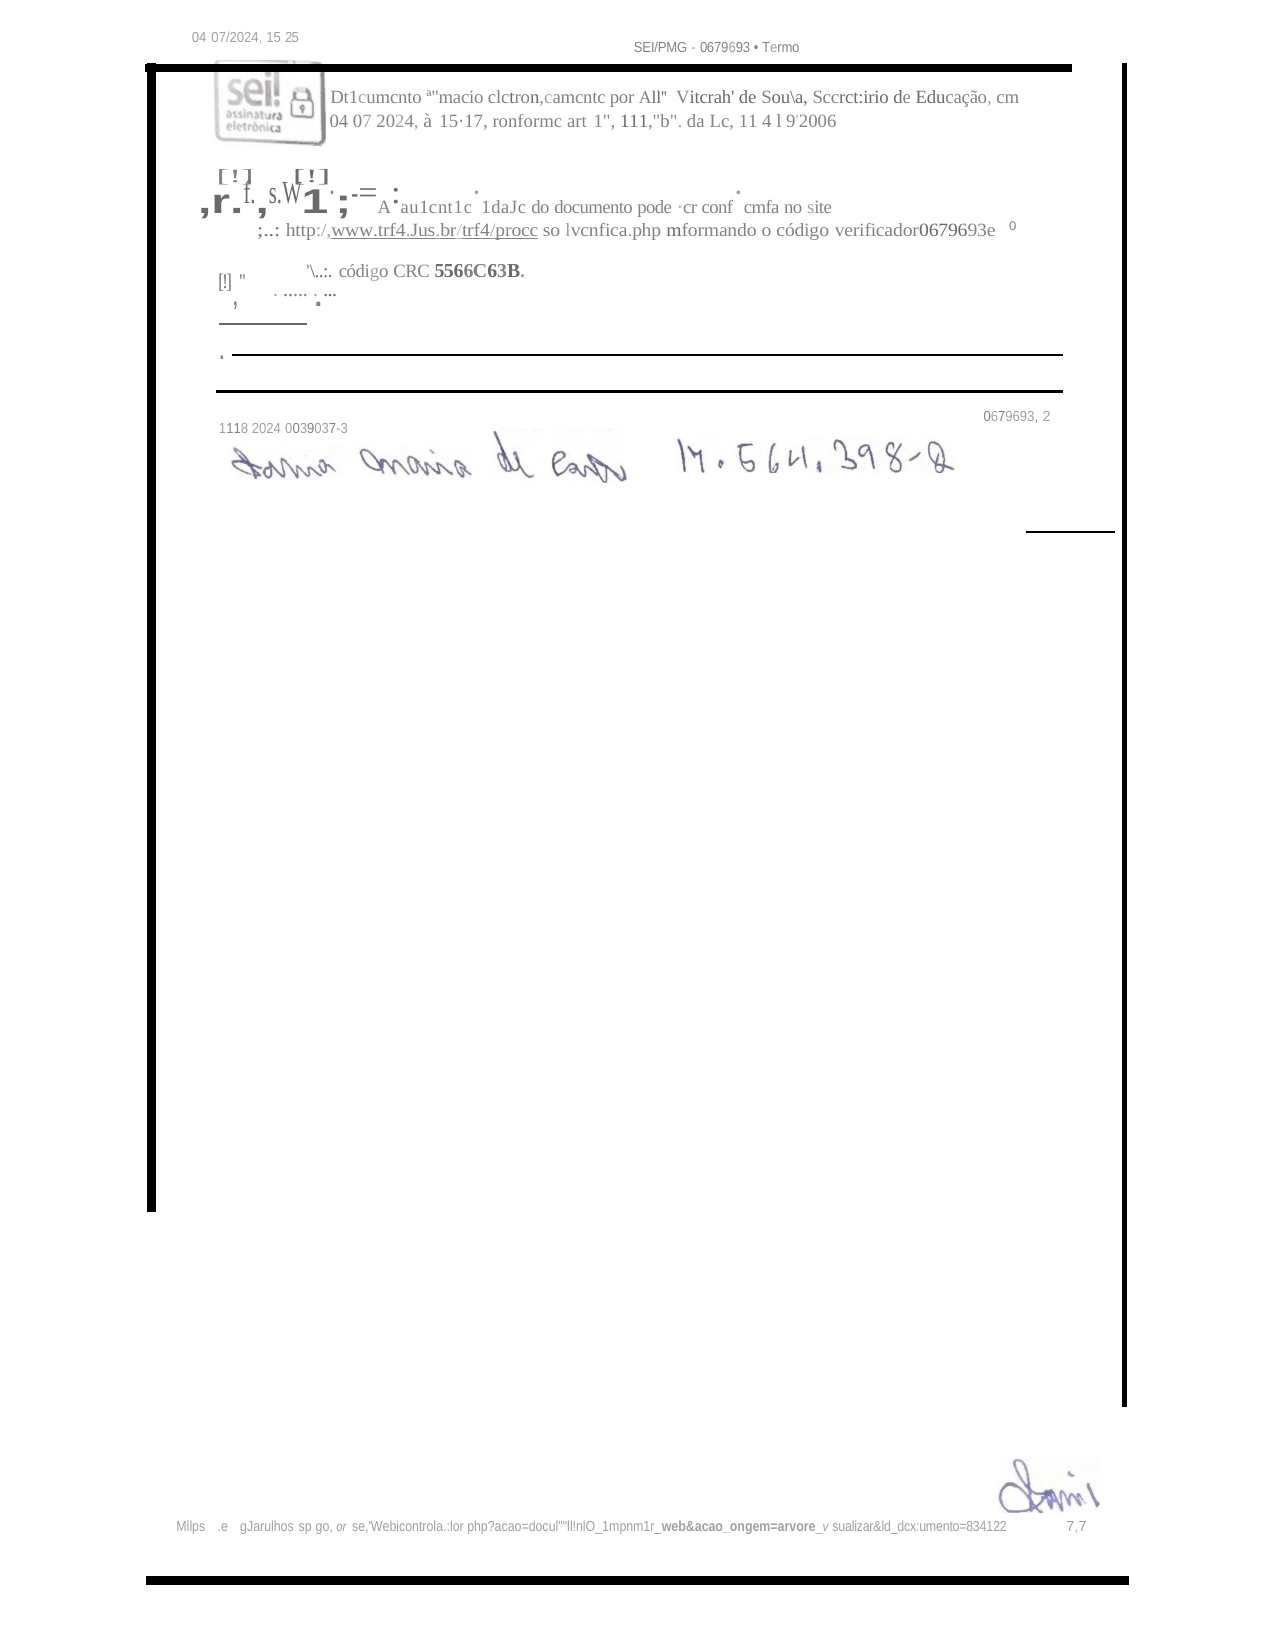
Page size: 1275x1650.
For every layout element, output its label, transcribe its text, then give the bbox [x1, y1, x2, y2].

text . ..... . ... [326, 281, 1117, 300]
text . ..... . ... [273, 281, 312, 300]
text 1118 2024 0039037-3 0679693, 2 [219, 407, 1117, 436]
text [!] [!] [327, 169, 1117, 185]
text [!] [!] [251, 169, 295, 185]
text Dt1cumcnto ª"macio clctron,camcntc por All'' Vitcrah' de Sou\a, Sccrct:irio de Educação, cm 04 07 2024, à 15·17, ronformc art 1", 111,"b". da Lc, 11 4 l 9'2006 [329, 86, 1024, 132]
text '\..:. código CRC 5566C63B. [306, 262, 1117, 281]
text [!] [!] [222, 169, 248, 185]
text .. [312, 271, 326, 315]
text [!],". [218, 258, 248, 366]
text ,r.f.,s.W1·;-=A:au1cnt1c·1daJc do documento pode ·cr conf·cmfa no site [198, 185, 1117, 221]
text [!] [!] [298, 169, 324, 185]
text ;..: http:/,www.trf4.Jus.br/trf4/procc so lvcnfica.php mformando o código verificador0679693e 0 [257, 221, 1117, 240]
text 04 07/2024, 15 25 SEI/PMG - 0679693 • Termo [192, 29, 1117, 55]
